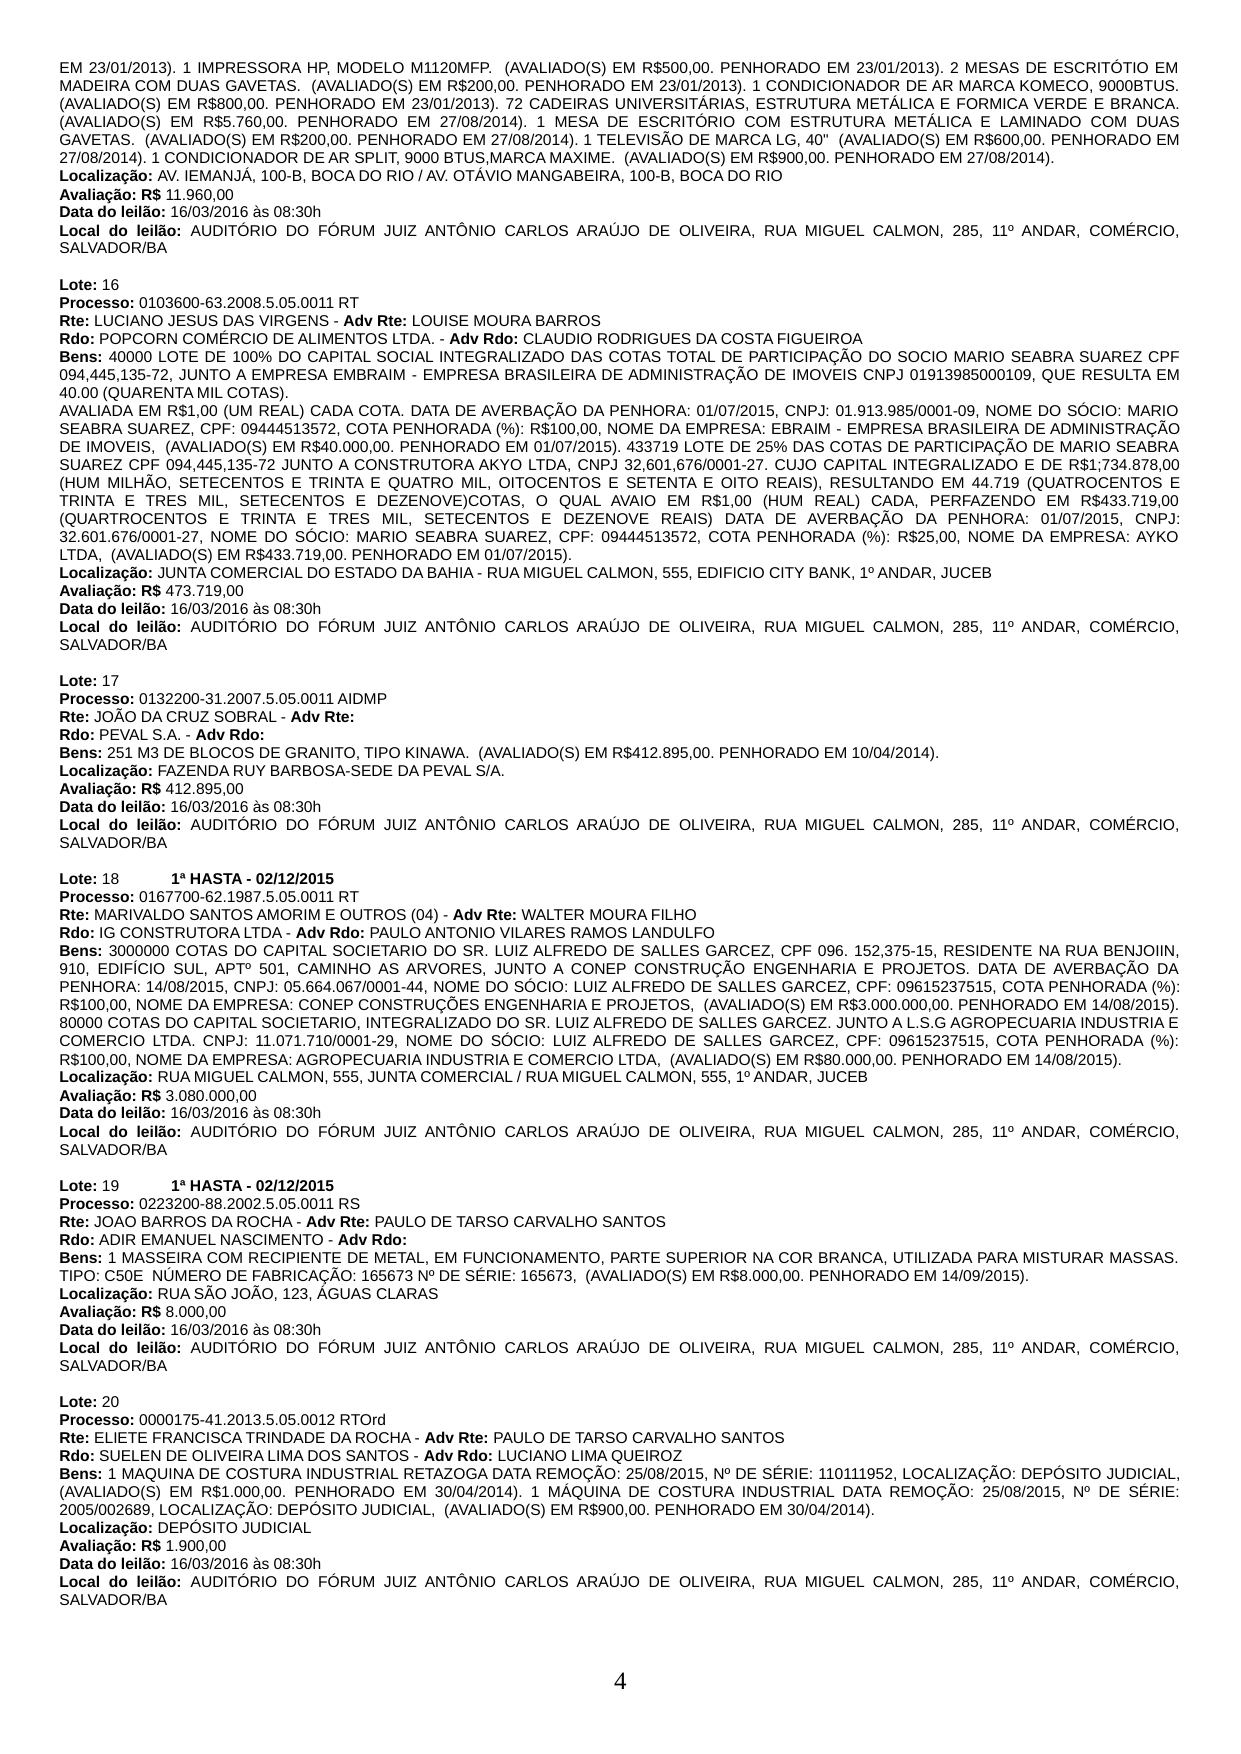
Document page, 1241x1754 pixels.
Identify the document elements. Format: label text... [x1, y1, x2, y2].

text Localização: AV. IEMANJÁ, 100-B, BOCA DO RIO / AV. OTÁVIO MANGABEIRA, 100-B, BOCA DO RIO [59, 167, 1181, 185]
text Local do leilão: AUDITÓRIO DO FÓRUM JUIZ ANTÔNIO CARLOS ARAÚJO DE OLIVEIRA, RUA MIGUEL CALMON, 285, 11º ANDAR, COMÉRCIO, SALVADOR/BA [59, 221, 1181, 257]
text Rdo: ADIR EMANUEL NASCIMENTO - Adv Rdo: [59, 1230, 1181, 1248]
text Rte: JOÃO DA CRUZ SOBRAL - Adv Rte: [59, 708, 1181, 726]
text Rte: MARIVALDO SANTOS AMORIM E OUTROS (04) - Adv Rte: WALTER MOURA FILHO [59, 906, 1181, 924]
text Bens: 3000000 COTAS DO CAPITAL SOCIETARIO DO SR. LUIZ ALFREDO DE SALLES GARCEZ, CPF 096. 152,375-15, RESIDENTE NA RUA BENJOIIN, 910, EDIFÍCIO SUL, APTº 501, CAMINHO AS ARVORES, JUNTO A CONEP CONSTRUÇÃO ENGENHARIA E PROJETOS. DATA DE AVERBAÇÃO DA PENHORA: 14/08/2015, CNPJ: 05.664.067/0001-44, NOME DO SÓCIO: LUIZ ALFREDO DE SALLES GARCEZ, CPF: 09615237515, COTA PENHORADA (%): R$100,00, NOME DA EMPRESA: CONEP CONSTRUÇÕES ENGENHARIA E PROJETOS, (AVALIADO(S) EM R$3.000.000,00. PENHORADO EM 14/08/2015). 80000 COTAS DO CAPITAL SOCIETARIO, INTEGRALIZADO DO SR. LUIZ ALFREDO DE SALLES GARCEZ. JUNTO A L.S.G AGROPECUARIA INDUSTRIA E COMERCIO LTDA. CNPJ: 11.071.710/0001-29, NOME DO SÓCIO: LUIZ ALFREDO DE SALLES GARCEZ, CPF: 09615237515, COTA PENHORADA (%): R$100,00, NOME DA EMPRESA: AGROPECUARIA INDUSTRIA E COMERCIO LTDA, (AVALIADO(S) EM R$80.000,00. PENHORADO EM 14/08/2015). [59, 942, 1181, 1068]
text Lote: 19 1ª HASTA - 02/12/2015 [59, 1176, 1181, 1194]
text EM 23/01/2013). 1 IMPRESSORA HP, MODELO M1120MFP. (AVALIADO(S) EM R$500,00. PENHORADO EM 23/01/2013). 2 MESAS DE ESCRITÓTIO EM MADEIRA COM DUAS GAVETAS. (AVALIADO(S) EM R$200,00. PENHORADO EM 23/01/2013). 1 CONDICIONADOR DE AR MARCA KOMECO, 9000BTUS. (AVALIADO(S) EM R$800,00. PENHORADO EM 23/01/2013). 72 CADEIRAS UNIVERSITÁRIAS, ESTRUTURA METÁLICA E FORMICA VERDE E BRANCA. (AVALIADO(S) EM R$5.760,00. PENHORADO EM 27/08/2014). 1 MESA DE ESCRITÓRIO COM ESTRUTURA METÁLICA E LAMINADO COM DUAS GAVETAS. (AVALIADO(S) EM R$200,00. PENHORADO EM 27/08/2014). 1 TELEVISÃO DE MARCA LG, 40" (AVALIADO(S) EM R$600,00. PENHORADO EM 27/08/2014). 1 CONDICIONADOR DE AR SPLIT, 9000 BTUS,MARCA MAXIME. (AVALIADO(S) EM R$900,00. PENHORADO EM 27/08/2014). [59, 59, 1181, 167]
text Rdo: PEVAL S.A. - Adv Rdo: [59, 726, 1181, 744]
text Lote: 18 1ª HASTA - 02/12/2015 [59, 870, 1181, 888]
text Lote: 16 [59, 275, 1181, 293]
text Processo: 0132200-31.2007.5.05.0011 AIDMP [59, 690, 1181, 708]
text Lote: 17 [59, 672, 1181, 690]
text Data do leilão: 16/03/2016 às 08:30h [59, 1321, 1181, 1338]
text Bens: 1 MASSEIRA COM RECIPIENTE DE METAL, EM FUNCIONAMENTO, PARTE SUPERIOR NA COR BRANCA, UTILIZADA PARA MISTURAR MASSAS. TIPO: C50E NÚMERO DE FABRICAÇÃO: 165673 Nº DE SÉRIE: 165673, (AVALIADO(S) EM R$8.000,00. PENHORADO EM 14/09/2015). [59, 1248, 1181, 1284]
text Bens: 251 M3 DE BLOCOS DE GRANITO, TIPO KINAWA. (AVALIADO(S) EM R$412.895,00. PENHORADO EM 10/04/2014). [59, 744, 1181, 762]
text Lote: 20 [59, 1393, 1181, 1411]
text Localização: DEPÓSITO JUDICIAL [59, 1519, 1181, 1537]
text Avaliação: R$ 412.895,00 [59, 780, 1181, 798]
text Rte: JOAO BARROS DA ROCHA - Adv Rte: PAULO DE TARSO CARVALHO SANTOS [59, 1212, 1181, 1230]
text Processo: 0167700-62.1987.5.05.0011 RT [59, 888, 1181, 906]
text Rdo: SUELEN DE OLIVEIRA LIMA DOS SANTOS - Adv Rdo: LUCIANO LIMA QUEIROZ [59, 1447, 1181, 1465]
text Data do leilão: 16/03/2016 às 08:30h [59, 600, 1181, 618]
text Avaliação: R$ 3.080.000,00 [59, 1086, 1181, 1104]
text Data do leilão: 16/03/2016 às 08:30h [59, 203, 1181, 221]
text Localização: RUA MIGUEL CALMON, 555, JUNTA COMERCIAL / RUA MIGUEL CALMON, 555, 1º ANDAR, JUCEB [59, 1068, 1181, 1086]
text Localização: FAZENDA RUY BARBOSA-SEDE DA PEVAL S/A. [59, 762, 1181, 780]
text Rdo: IG CONSTRUTORA LTDA - Adv Rdo: PAULO ANTONIO VILARES RAMOS LANDULFO [59, 924, 1181, 942]
text Local do leilão: AUDITÓRIO DO FÓRUM JUIZ ANTÔNIO CARLOS ARAÚJO DE OLIVEIRA, RUA MIGUEL CALMON, 285, 11º ANDAR, COMÉRCIO, SALVADOR/BA [59, 1573, 1181, 1609]
text Avaliação: R$ 1.900,00 [59, 1537, 1181, 1555]
text Bens: 1 MAQUINA DE COSTURA INDUSTRIAL RETAZOGA DATA REMOÇÃO: 25/08/2015, Nº DE SÉRIE: 110111952, LOCALIZAÇÃO: DEPÓSITO JUDICIAL, (AVALIADO(S) EM R$1.000,00. PENHORADO EM 30/04/2014). 1 MÁQUINA DE COSTURA INDUSTRIAL DATA REMOÇÃO: 25/08/2015, Nº DE SÉRIE: 2005/002689, LOCALIZAÇÃO: DEPÓSITO JUDICIAL, (AVALIADO(S) EM R$900,00. PENHORADO EM 30/04/2014). [59, 1465, 1181, 1519]
text Avaliação: R$ 473.719,00 [59, 582, 1181, 600]
text Local do leilão: AUDITÓRIO DO FÓRUM JUIZ ANTÔNIO CARLOS ARAÚJO DE OLIVEIRA, RUA MIGUEL CALMON, 285, 11º ANDAR, COMÉRCIO, SALVADOR/BA [59, 816, 1181, 852]
text Data do leilão: 16/03/2016 às 08:30h [59, 798, 1181, 816]
text Rte: ELIETE FRANCISCA TRINDADE DA ROCHA - Adv Rte: PAULO DE TARSO CARVALHO SANTOS [59, 1429, 1181, 1447]
text Rdo: POPCORN COMÉRCIO DE ALIMENTOS LTDA. - Adv Rdo: CLAUDIO RODRIGUES DA COSTA FIGUEIROA [59, 329, 1181, 347]
text Avaliação: R$ 8.000,00 [59, 1302, 1181, 1321]
text Localização: RUA SÃO JOÃO, 123, ÁGUAS CLARAS [59, 1284, 1181, 1302]
text Data do leilão: 16/03/2016 às 08:30h [59, 1104, 1181, 1122]
text AVALIADA EM R$1,00 (UM REAL) CADA COTA. DATA DE AVERBAÇÃO DA PENHORA: 01/07/2015, CNPJ: 01.913.985/0001-09, NOME DO SÓCIO: MARIO SEABRA SUAREZ, CPF: 09444513572, COTA PENHORADA (%): R$100,00, NOME DA EMPRESA: EBRAIM - EMPRESA BRASILEIRA DE ADMINISTRAÇÃO DE IMOVEIS, (AVALIADO(S) EM R$40.000,00. PENHORADO EM 01/07/2015). 433719 LOTE DE 25% DAS COTAS DE PARTICIPAÇÃO DE MARIO SEABRA SUAREZ CPF 094,445,135-72 JUNTO A CONSTRUTORA AKYO LTDA, CNPJ 32,601,676/0001-27. CUJO CAPITAL INTEGRALIZADO E DE R$1;734.878,00 (HUM MILHÃO, SETECENTOS E TRINTA E QUATRO MIL, OITOCENTOS E SETENTA E OITO REAIS), RESULTANDO EM 44.719 (QUATROCENTOS E TRINTA E TRES MIL, SETECENTOS E DEZENOVE)COTAS, O QUAL AVAIO EM R$1,00 (HUM REAL) CADA, PERFAZENDO EM R$433.719,00 (QUARTROCENTOS E TRINTA E TRES MIL, SETECENTOS E DEZENOVE REAIS) DATA DE AVERBAÇÃO DA PENHORA: 01/07/2015, CNPJ: 32.601.676/0001-27, NOME DO SÓCIO: MARIO SEABRA SUAREZ, CPF: 09444513572, COTA PENHORADA (%): R$25,00, NOME DA EMPRESA: AYKO LTDA, (AVALIADO(S) EM R$433.719,00. PENHORADO EM 01/07/2015). [59, 401, 1181, 564]
text Local do leilão: AUDITÓRIO DO FÓRUM JUIZ ANTÔNIO CARLOS ARAÚJO DE OLIVEIRA, RUA MIGUEL CALMON, 285, 11º ANDAR, COMÉRCIO, SALVADOR/BA [59, 618, 1181, 654]
text Local do leilão: AUDITÓRIO DO FÓRUM JUIZ ANTÔNIO CARLOS ARAÚJO DE OLIVEIRA, RUA MIGUEL CALMON, 285, 11º ANDAR, COMÉRCIO, SALVADOR/BA [59, 1338, 1181, 1374]
text Processo: 0000175-41.2013.5.05.0012 RTOrd [59, 1411, 1181, 1429]
text Rte: LUCIANO JESUS DAS VIRGENS - Adv Rte: LOUISE MOURA BARROS [59, 311, 1181, 329]
text Data do leilão: 16/03/2016 às 08:30h [59, 1555, 1181, 1573]
text Local do leilão: AUDITÓRIO DO FÓRUM JUIZ ANTÔNIO CARLOS ARAÚJO DE OLIVEIRA, RUA MIGUEL CALMON, 285, 11º ANDAR, COMÉRCIO, SALVADOR/BA [59, 1122, 1181, 1158]
text Processo: 0103600-63.2008.5.05.0011 RT [59, 293, 1181, 311]
text Bens: 40000 LOTE DE 100% DO CAPITAL SOCIAL INTEGRALIZADO DAS COTAS TOTAL DE PARTICIPAÇÃO DO SOCIO MARIO SEABRA SUAREZ CPF 094,445,135-72, JUNTO A EMPRESA EMBRAIM - EMPRESA BRASILEIRA DE ADMINISTRAÇÃO DE IMOVEIS CNPJ 01913985000109, QUE RESULTA EM 40.00 (QUARENTA MIL COTAS). [59, 347, 1181, 401]
text Processo: 0223200-88.2002.5.05.0011 RS [59, 1194, 1181, 1212]
text Avaliação: R$ 11.960,00 [59, 185, 1181, 203]
text Localização: JUNTA COMERCIAL DO ESTADO DA BAHIA - RUA MIGUEL CALMON, 555, EDIFICIO CITY BANK, 1º ANDAR, JUCEB [59, 564, 1181, 582]
